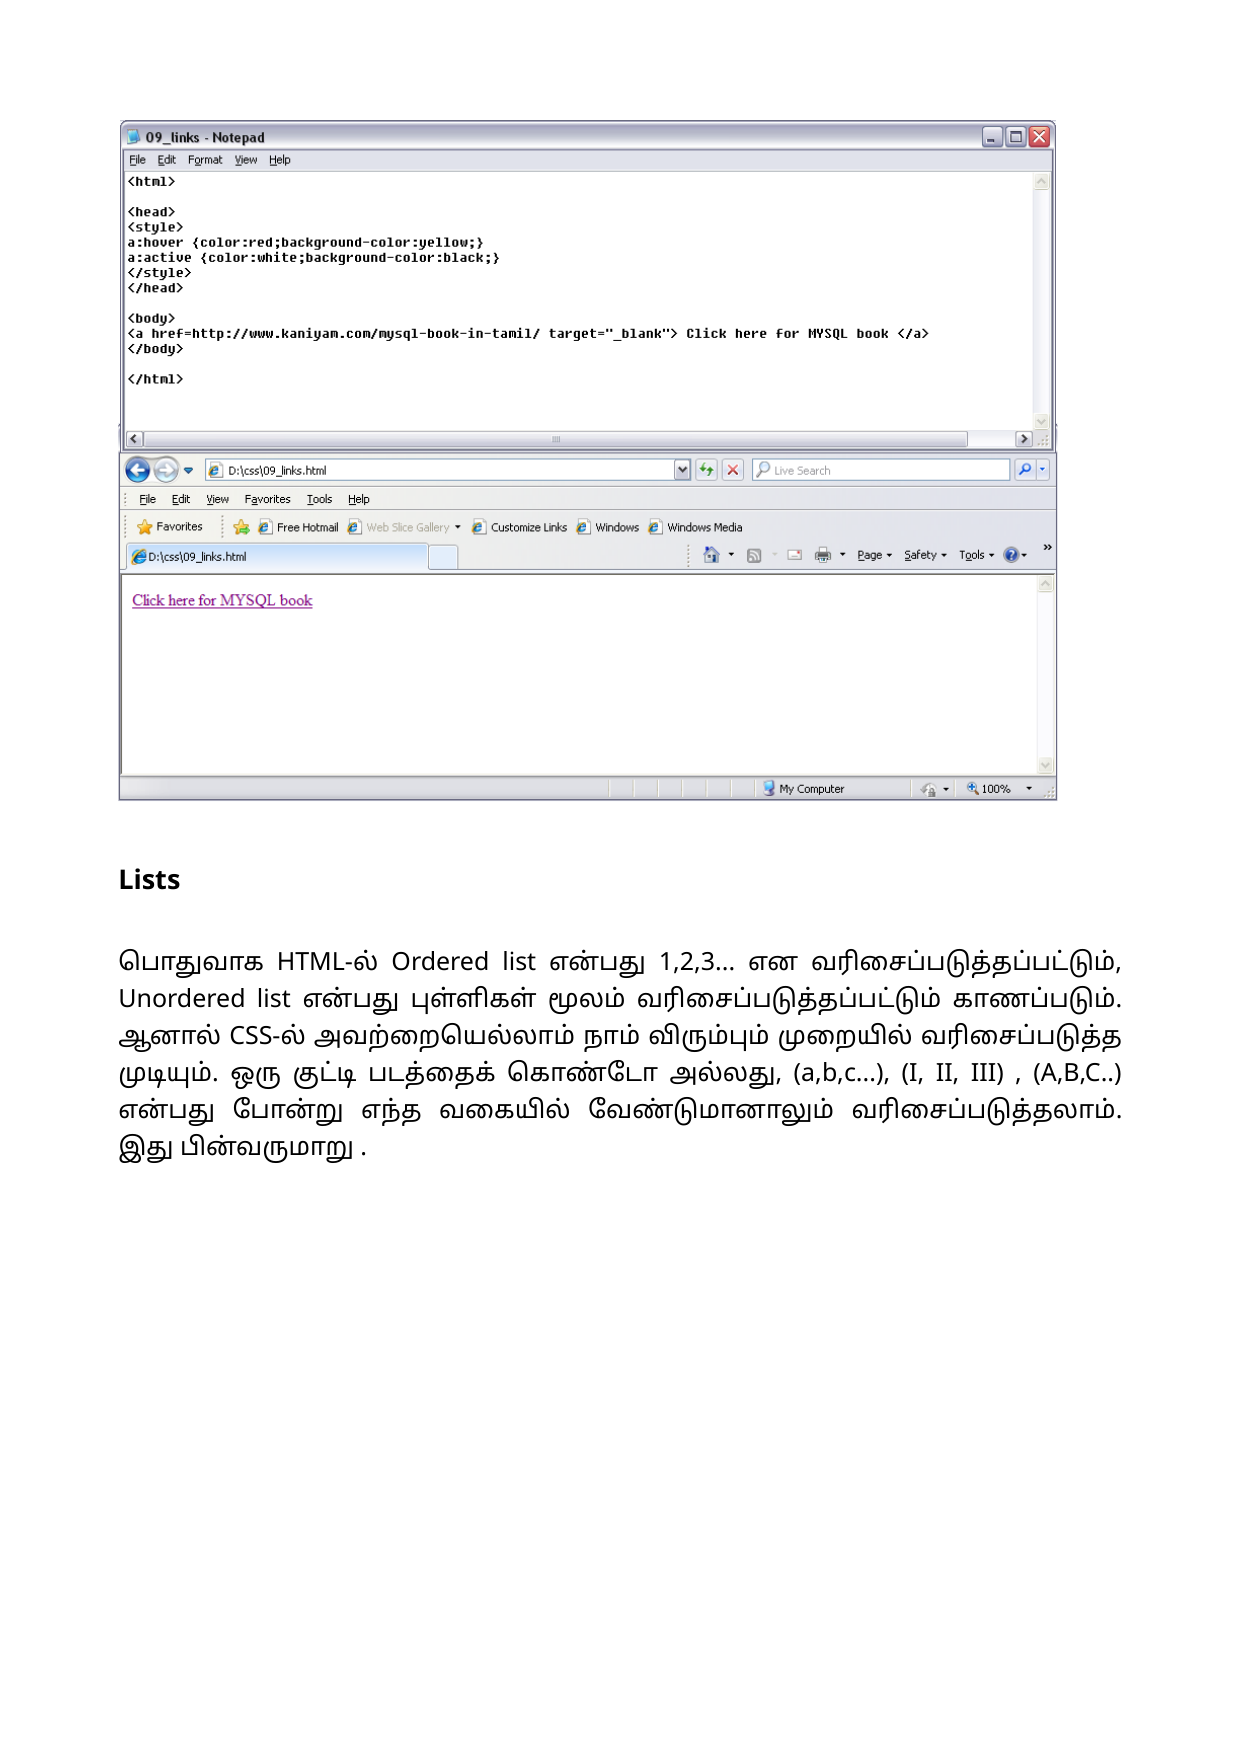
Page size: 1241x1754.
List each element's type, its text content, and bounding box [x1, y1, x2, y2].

picture [118, 118, 1058, 802]
subtitle Lists [118, 861, 1122, 897]
text பொதுவாக HTML-ல் Ordered list என்பது 1,2,3... என வரிசைப்படுத்தப்பட்டும், Unordered list என்பது புள்ளிகள் மூலம் வரிசைப்படுத்தப்பட்டும் காணப்படும். ஆனால் CSS-ல் அவற்றையெல்லாம் நாம் விரும்பும் முறையில் வரிசைப்படுத்த முடியும். ஒரு குட்டி படத்தைக் கொண்டோ அல்லது, (a,b,c...), (I, II, III) , (A,B,C..) என்பது போன்று எந்த வகையில் வேண்டுமானாலும் வரிசைப்படுத்தலாம். இது பின்வருமாறு . [118, 944, 1122, 1166]
